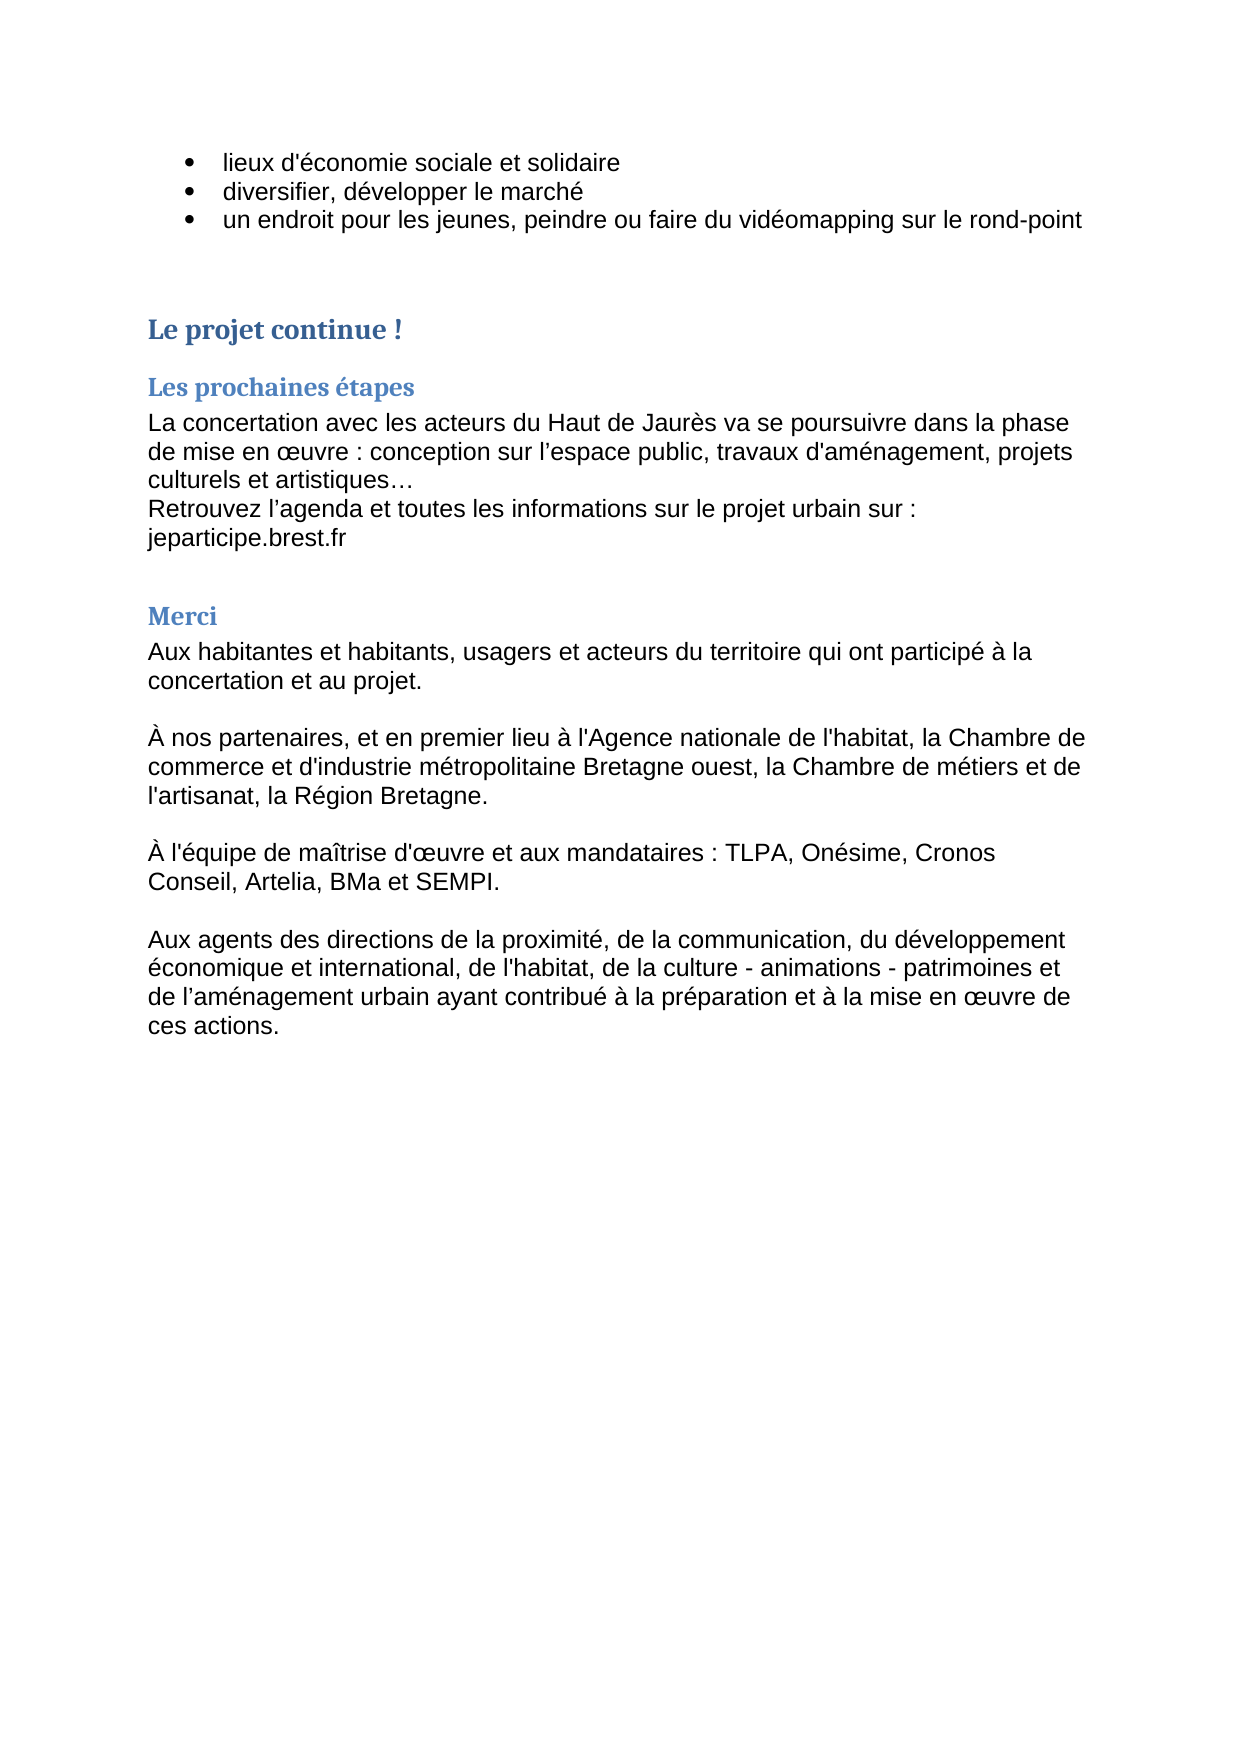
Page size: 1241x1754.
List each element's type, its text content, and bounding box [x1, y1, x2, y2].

list un endroit pour les jeunes, peindre ou faire du vidéomapping sur le rond-point [185, 205, 1093, 234]
subtitle Les prochaines étapes [148, 372, 1093, 403]
text La concertation avec les acteurs du Haut de Jaurès va se poursuivre dans la phase de mise en œuvre : conception sur l’espace public, travaux d'aménagement, projets culturels et artistiques… [148, 408, 1093, 494]
text Aux habitantes et habitants, usagers et acteurs du territoire qui ont participé à la concertation et au projet. [148, 637, 1093, 694]
text Retrouvez l’agenda et toutes les informations sur le projet urbain sur : jeparticipe.brest.fr [148, 494, 1093, 552]
text À nos partenaires, et en premier lieu à l'Agence nationale de l'habitat, la Chambre de commerce et d'industrie métropolitaine Bretagne ouest, la Chambre de métiers et de l'artisanat, la Région Bretagne. [148, 723, 1093, 809]
text Aux agents des directions de la proximité, de la communication, du développement économique et international, de l'habitat, de la culture - animations - patrimoines et de l’aménagement urbain ayant contribué à la préparation et à la mise en œuvre de ces actions. [148, 924, 1093, 1039]
text À l'équipe de maîtrise d'œuvre et aux mandataires : TLPA, Onésime, Cronos Conseil, Artelia, BMa et SEMPI. [148, 838, 1093, 896]
subtitle Merci [148, 601, 1093, 632]
list diversifier, développer le marché [185, 176, 1093, 205]
subtitle Le projet continue ! [148, 313, 1093, 346]
list lieux d'économie sociale et solidaire [185, 148, 1093, 176]
